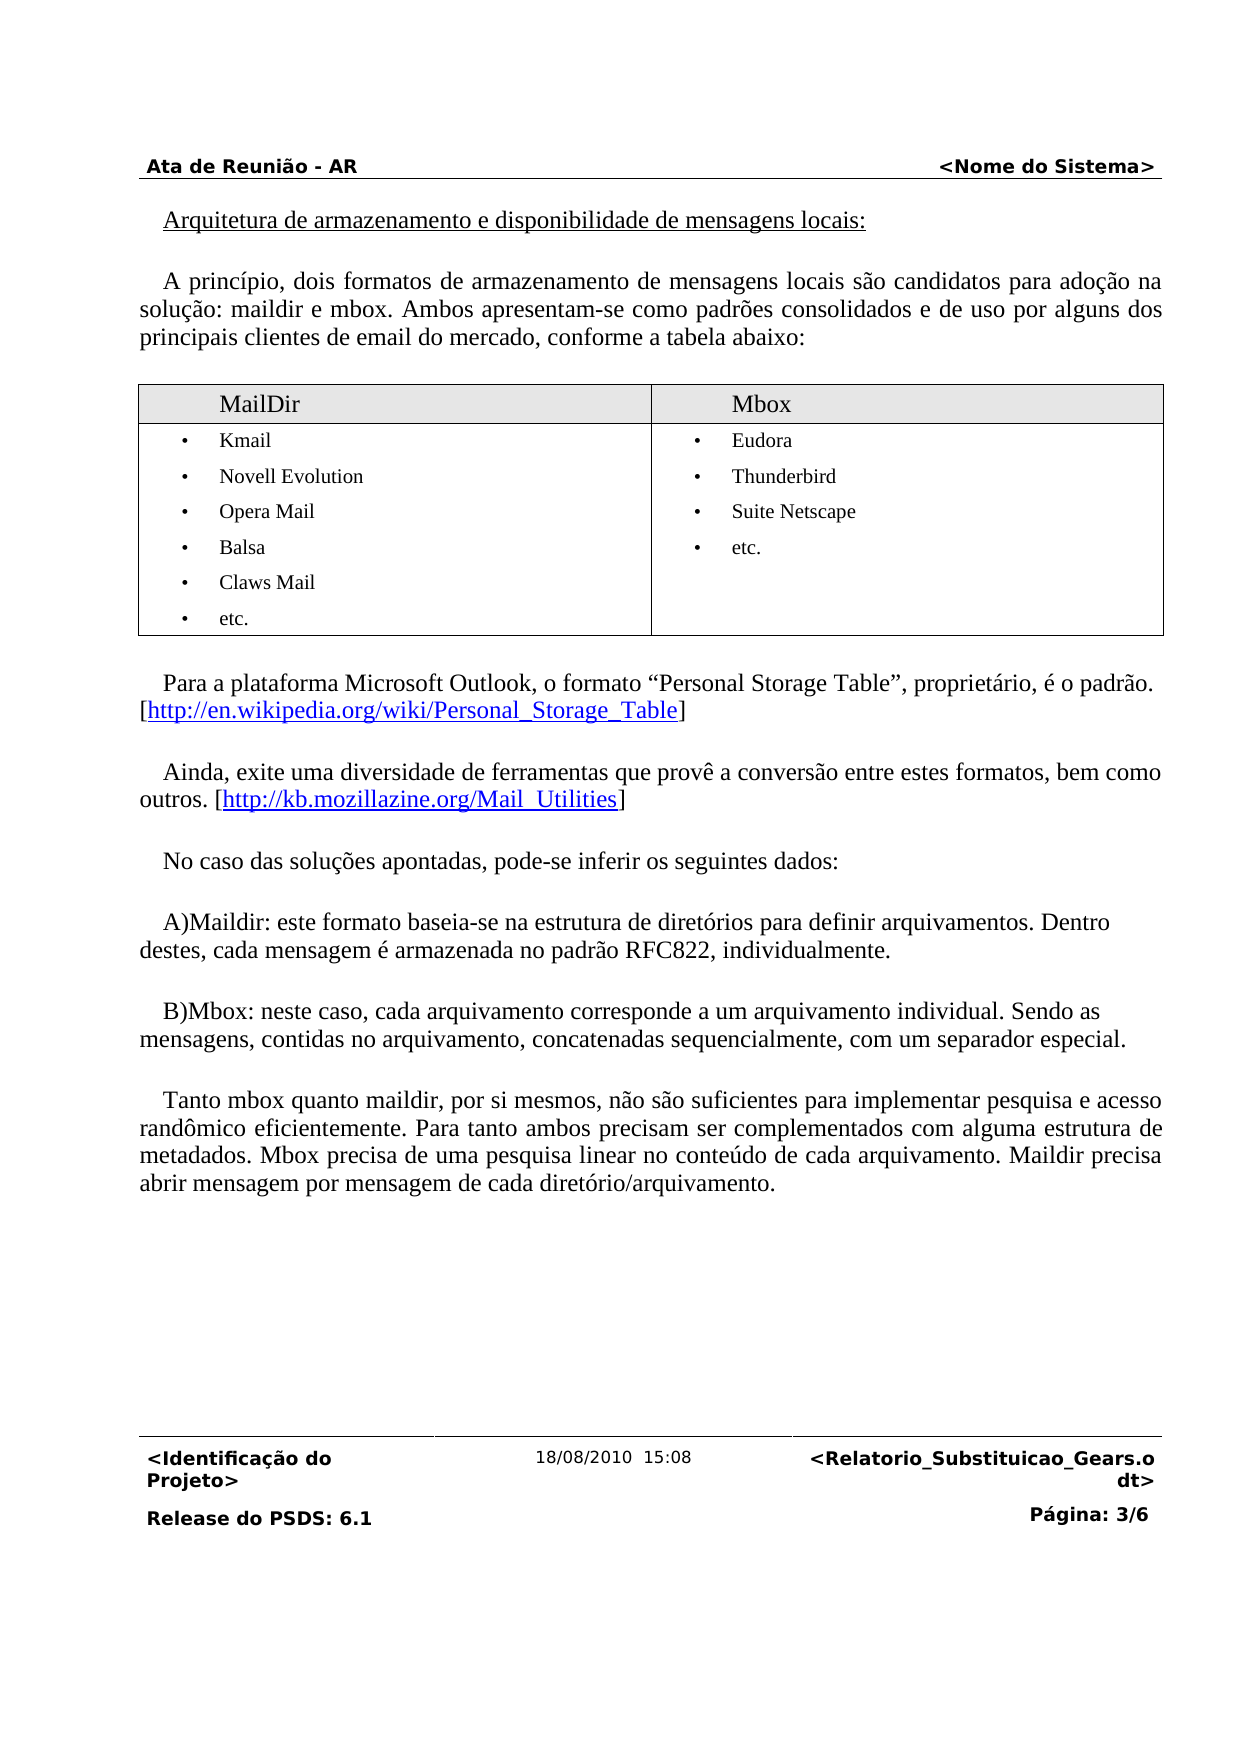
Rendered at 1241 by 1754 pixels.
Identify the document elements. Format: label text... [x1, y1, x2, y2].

text No caso das soluções apontadas, pode-se inferir os seguintes dados: [139, 847, 1163, 874]
table_cell Kmail Novell Evolution Opera Mail Balsa Claws Mail etc. [139, 424, 651, 635]
table_header Mbox [652, 385, 1163, 423]
text Arquitetura de armazenamento e disponibilidade de mensagens locais: [139, 206, 1163, 234]
table_header MailDir [139, 385, 651, 423]
text A princípio, dois formatos de armazenamento de mensagens locais são candidatos para adoção na solução: maildir e mbox. Ambos apresentam-se como padrões consolidados e de uso por alguns dos principais clientes de email do mercado, conforme a tabela abaixo: [139, 267, 1163, 350]
text Tanto mbox quanto maildir, por si mesmos, não são suficientes para implementar pesquisa e acesso randômico eficientemente. Para tanto ambos precisam ser complementados com alguma estrutura de metadados. Mbox precisa de uma pesquisa linear no conteúdo de cada arquivamento. Maildir precisa abrir mensagem por mensagem de cada diretório/arquivamento. [139, 1086, 1163, 1197]
text B)Mbox: neste caso, cada arquivamento corresponde a um arquivamento individual. Sendo as mensagens, contidas no arquivamento, concatenadas sequencialmente, com um separador especial. [139, 997, 1163, 1052]
text Para a plataforma Microsoft Outlook, o formato “Personal Storage Table”, proprietário, é o padrão. [http://en.wikipedia.org/wiki/Personal_Storage_Table] [139, 669, 1163, 724]
table_cell Eudora Thunderbird Suite Netscape etc. [652, 424, 1163, 635]
text Ainda, exite uma diversidade de ferramentas que provê a conversão entre estes formatos, bem como outros. [http://kb.mozillazine.org/Mail_Utilities] [139, 758, 1163, 813]
text A)Maildir: este formato baseia-se na estrutura de diretórios para definir arquivamentos. Dentro destes, cada mensagem é armazenada no padrão RFC822, individualmente. [139, 908, 1163, 963]
